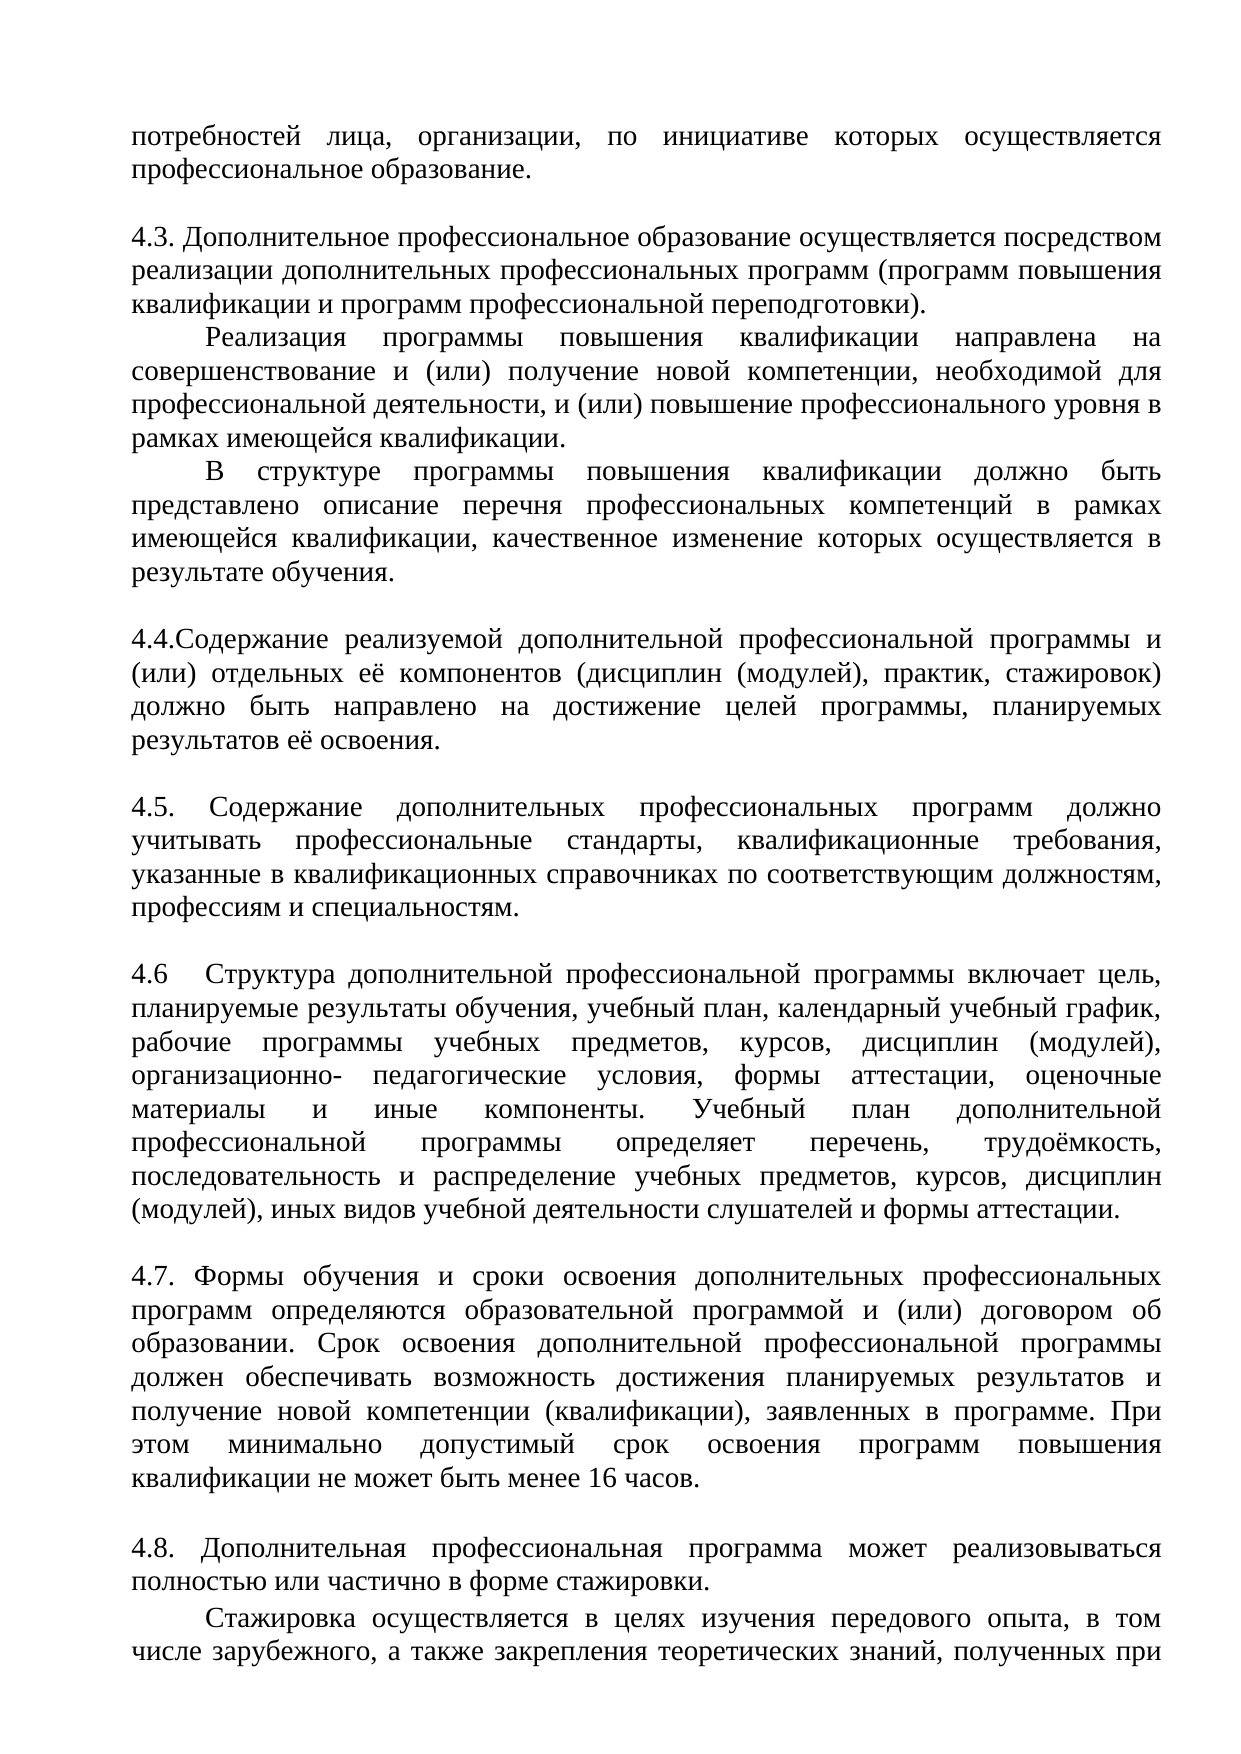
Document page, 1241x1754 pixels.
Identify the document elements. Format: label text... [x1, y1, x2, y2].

text Стажировка осуществляется в целях изучения передового опыта, в том числе зарубежного, а также закрепления теоретических знаний, полученных при [131, 1600, 1162, 1667]
text потребностей лица, организации, по инициативе которых осуществляется профессиональное образование. [131, 118, 1162, 185]
text 4.4.Содержание реализуемой дополнительной профессиональной программы и (или) отдельных её компонентов (дисциплин (модулей), практик, стажировок) должно быть направлено на достижение целей программы, планируемых результатов её освоения. [131, 621, 1162, 755]
text 4.3. Дополнительное профессиональное образование осуществляется посредством реализации дополнительных профессиональных программ (программ повышения квалификации и программ профессиональной переподготовки). [131, 219, 1162, 319]
text Реализация программы повышения квалификации направлена на совершенствование и (или) получение новой компетенции, необходимой для профессиональной деятельности, и (или) повышение профессионального уровня в рамках имеющейся квалификации. [131, 319, 1162, 453]
text 4.5. Содержание дополнительных профессиональных программ должно учитывать профессиональные стандарты, квалификационные требования, указанные в квалификационных справочниках по соответствующим должностям, профессиям и специальностям. [131, 789, 1162, 923]
text 4.7. Формы обучения и сроки освоения дополнительных профессиональных программ определяются образовательной программой и (или) договором об образовании. Срок освоения дополнительной профессиональной программы должен обеспечивать возможность достижения планируемых результатов и получение новой компетенции (квалификации), заявленных в программе. При этом минимально допустимый срок освоения программ повышения квалификации не может быть менее 16 часов. [131, 1258, 1162, 1493]
text В структуре программы повышения квалификации должно быть представлено описание перечня профессиональных компетенций в рамках имеющейся квалификации, качественное изменение которых осуществляется в результате обучения. [131, 453, 1162, 588]
text 4.8. Дополнительная профессиональная программа может реализовываться полностью или частично в форме стажировки. [131, 1530, 1162, 1597]
text 4.6 Структура дополнительной профессиональной программы включает цель, планируемые результаты обучения, учебный план, календарный учебный график, рабочие программы учебных предметов, курсов, дисциплин (модулей), организационно- педагогические условия, формы аттестации, оценочные материалы и иные компоненты. Учебный план дополнительной профессиональной программы определяет перечень, трудоёмкость, последовательность и распределение учебных предметов, курсов, дисциплин (модулей), иных видов учебной деятельности слушателей и формы аттестации. [131, 957, 1162, 1225]
